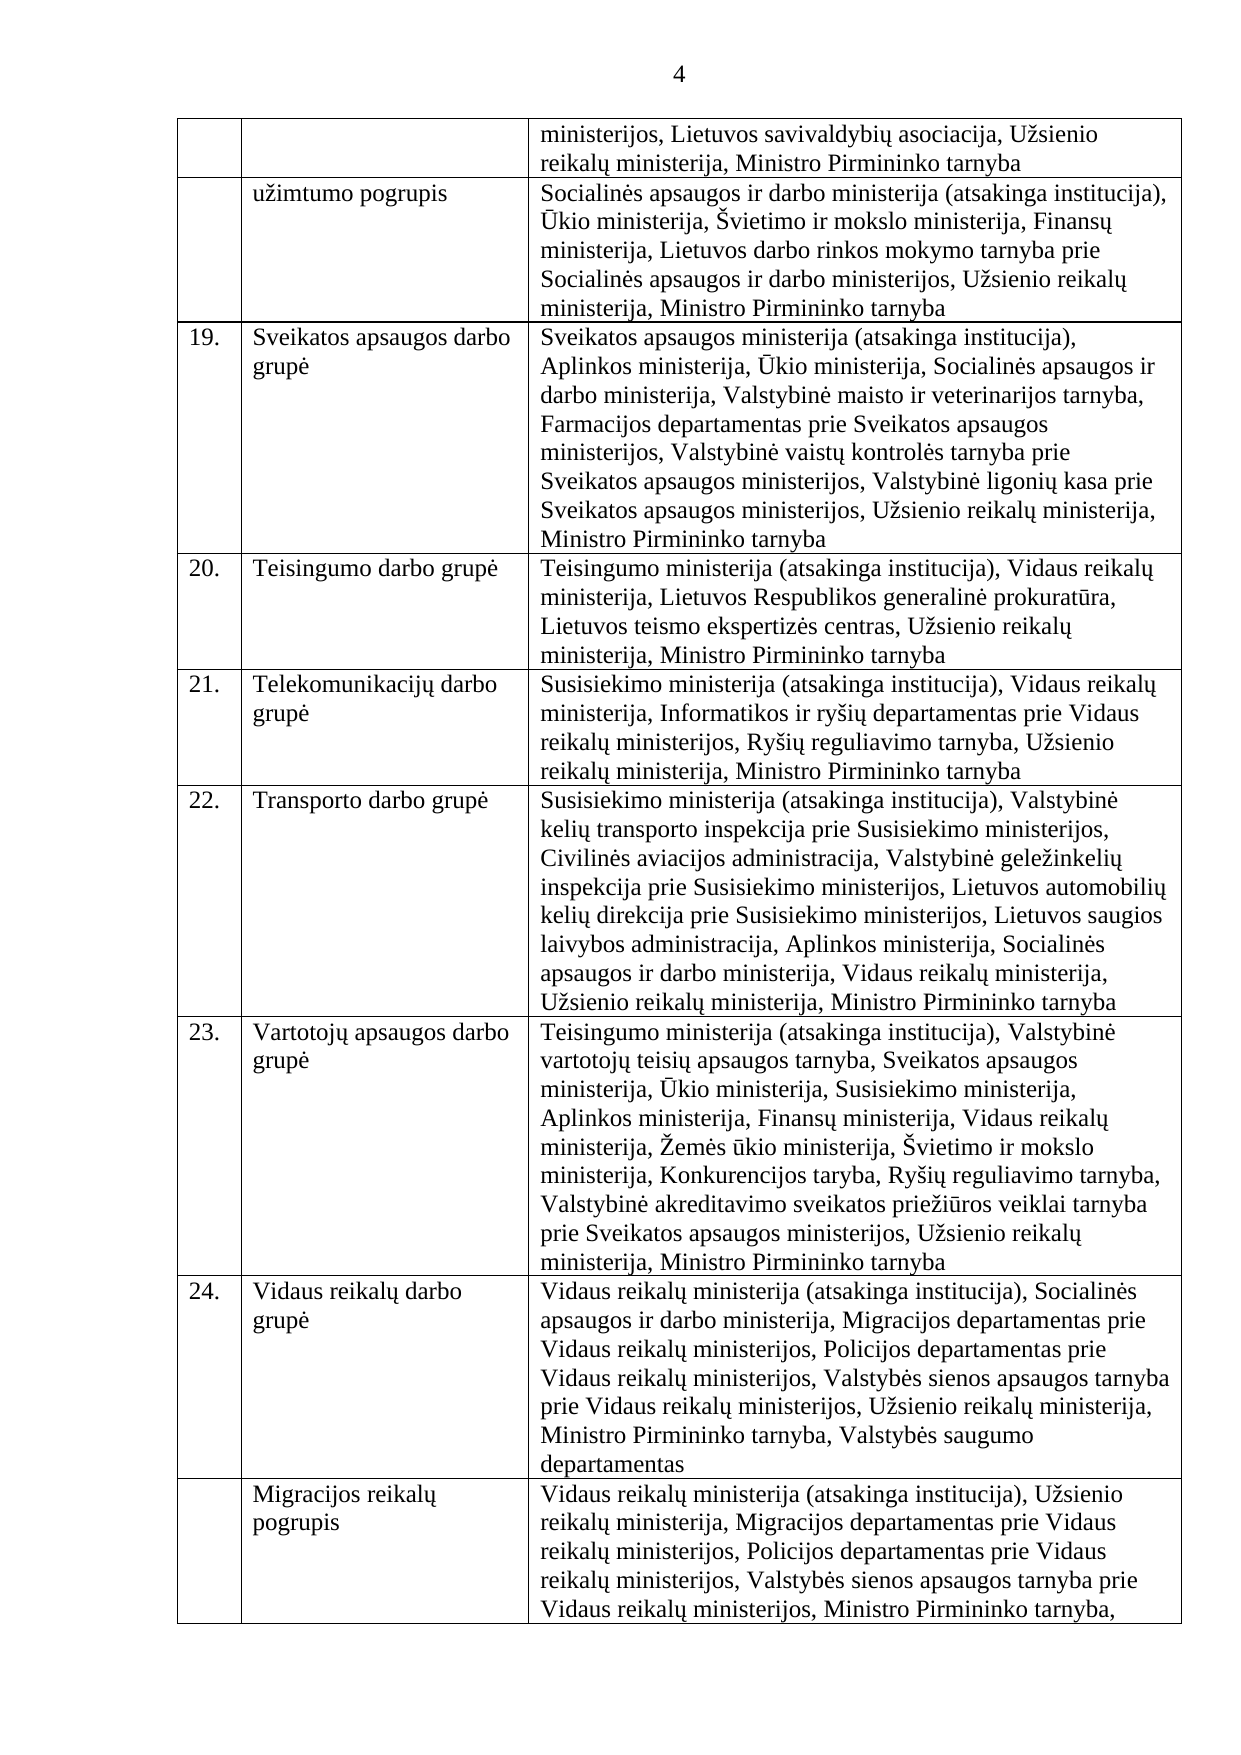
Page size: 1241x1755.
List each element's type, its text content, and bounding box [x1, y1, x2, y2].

table_cell 20. [178, 554, 241, 668]
table_cell [242, 119, 528, 177]
table_cell Telekomunikacijų darbo grupė [242, 670, 528, 784]
table_cell Susisiekimo ministerija (atsakinga institucija), Valstybinė kelių transporto inspekcija prie Susisiekimo ministerijos, Civilinės aviacijos administracija, Valstybinė geležinkelių inspekcija prie Susisiekimo ministerijos, Lietuvos automobilių kelių direkcija prie Susisiekimo ministerijos, Lietuvos saugios laivybos administracija, Aplinkos ministerija, Socialinės apsaugos ir darbo ministerija, Vidaus reikalų ministerija, Užsienio reikalų ministerija, Ministro Pirmininko tarnyba [529, 786, 1181, 1016]
table_cell [178, 119, 241, 177]
table_cell 23. [178, 1017, 241, 1275]
table_cell Socialinės apsaugos ir darbo ministerija (atsakinga institucija), Ūkio ministerija, Švietimo ir mokslo ministerija, Finansų ministerija, Lietuvos darbo rinkos mokymo tarnyba prie Socialinės apsaugos ir darbo ministerijos, Užsienio reikalų ministerija, Ministro Pirmininko tarnyba [529, 178, 1181, 321]
table_cell Teisingumo ministerija (atsakinga institucija), Vidaus reikalų ministerija, Lietuvos Respublikos generalinė prokuratūra, Lietuvos teismo ekspertizės centras, Užsienio reikalų ministerija, Ministro Pirmininko tarnyba [529, 554, 1181, 668]
table_cell užimtumo pogrupis [242, 178, 528, 321]
table_cell 22. [178, 786, 241, 1016]
table_cell Sveikatos apsaugos darbo grupė [242, 323, 528, 552]
table_cell [178, 1479, 241, 1622]
table_cell Vidaus reikalų ministerija (atsakinga institucija), Užsienio reikalų ministerija, Migracijos departamentas prie Vidaus reikalų ministerijos, Policijos departamentas prie Vidaus reikalų ministerijos, Valstybės sienos apsaugos tarnyba prie Vidaus reikalų ministerijos, Ministro Pirmininko tarnyba, [529, 1479, 1181, 1622]
table_cell Vartotojų apsaugos darbo grupė [242, 1017, 528, 1275]
table_cell Sveikatos apsaugos ministerija (atsakinga institucija), Aplinkos ministerija, Ūkio ministerija, Socialinės apsaugos ir darbo ministerija, Valstybinė maisto ir veterinarijos tarnyba, Farmacijos departamentas prie Sveikatos apsaugos ministerijos, Valstybinė vaistų kontrolės tarnyba prie Sveikatos apsaugos ministerijos, Valstybinė ligonių kasa prie Sveikatos apsaugos ministerijos, Užsienio reikalų ministerija, Ministro Pirmininko tarnyba [529, 323, 1181, 552]
table_cell Transporto darbo grupė [242, 786, 528, 1016]
table_cell Migracijos reikalų pogrupis [242, 1479, 528, 1622]
table_cell [178, 178, 241, 321]
table_cell Teisingumo ministerija (atsakinga institucija), Valstybinė vartotojų teisių apsaugos tarnyba, Sveikatos apsaugos ministerija, Ūkio ministerija, Susisiekimo ministerija, Aplinkos ministerija, Finansų ministerija, Vidaus reikalų ministerija, Žemės ūkio ministerija, Švietimo ir mokslo ministerija, Konkurencijos taryba, Ryšių reguliavimo tarnyba, Valstybinė akreditavimo sveikatos priežiūros veiklai tarnyba prie Sveikatos apsaugos ministerijos, Užsienio reikalų ministerija, Ministro Pirmininko tarnyba [529, 1017, 1181, 1275]
table_cell 19. [178, 323, 241, 552]
table_cell 24. [178, 1276, 241, 1478]
table_cell Teisingumo darbo grupė [242, 554, 528, 668]
table_cell ministerijos, Lietuvos savivaldybių asociacija, Užsienio reikalų ministerija, Ministro Pirmininko tarnyba [529, 119, 1181, 177]
table_cell Vidaus reikalų darbo grupė [242, 1276, 528, 1478]
table_cell Susisiekimo ministerija (atsakinga institucija), Vidaus reikalų ministerija, Informatikos ir ryšių departamentas prie Vidaus reikalų ministerijos, Ryšių reguliavimo tarnyba, Užsienio reikalų ministerija, Ministro Pirmininko tarnyba [529, 670, 1181, 784]
table_cell 21. [178, 670, 241, 784]
table_cell Vidaus reikalų ministerija (atsakinga institucija), Socialinės apsaugos ir darbo ministerija, Migracijos departamentas prie Vidaus reikalų ministerijos, Policijos departamentas prie Vidaus reikalų ministerijos, Valstybės sienos apsaugos tarnyba prie Vidaus reikalų ministerijos, Užsienio reikalų ministerija, Ministro Pirmininko tarnyba, Valstybės saugumo departamentas [529, 1276, 1181, 1478]
